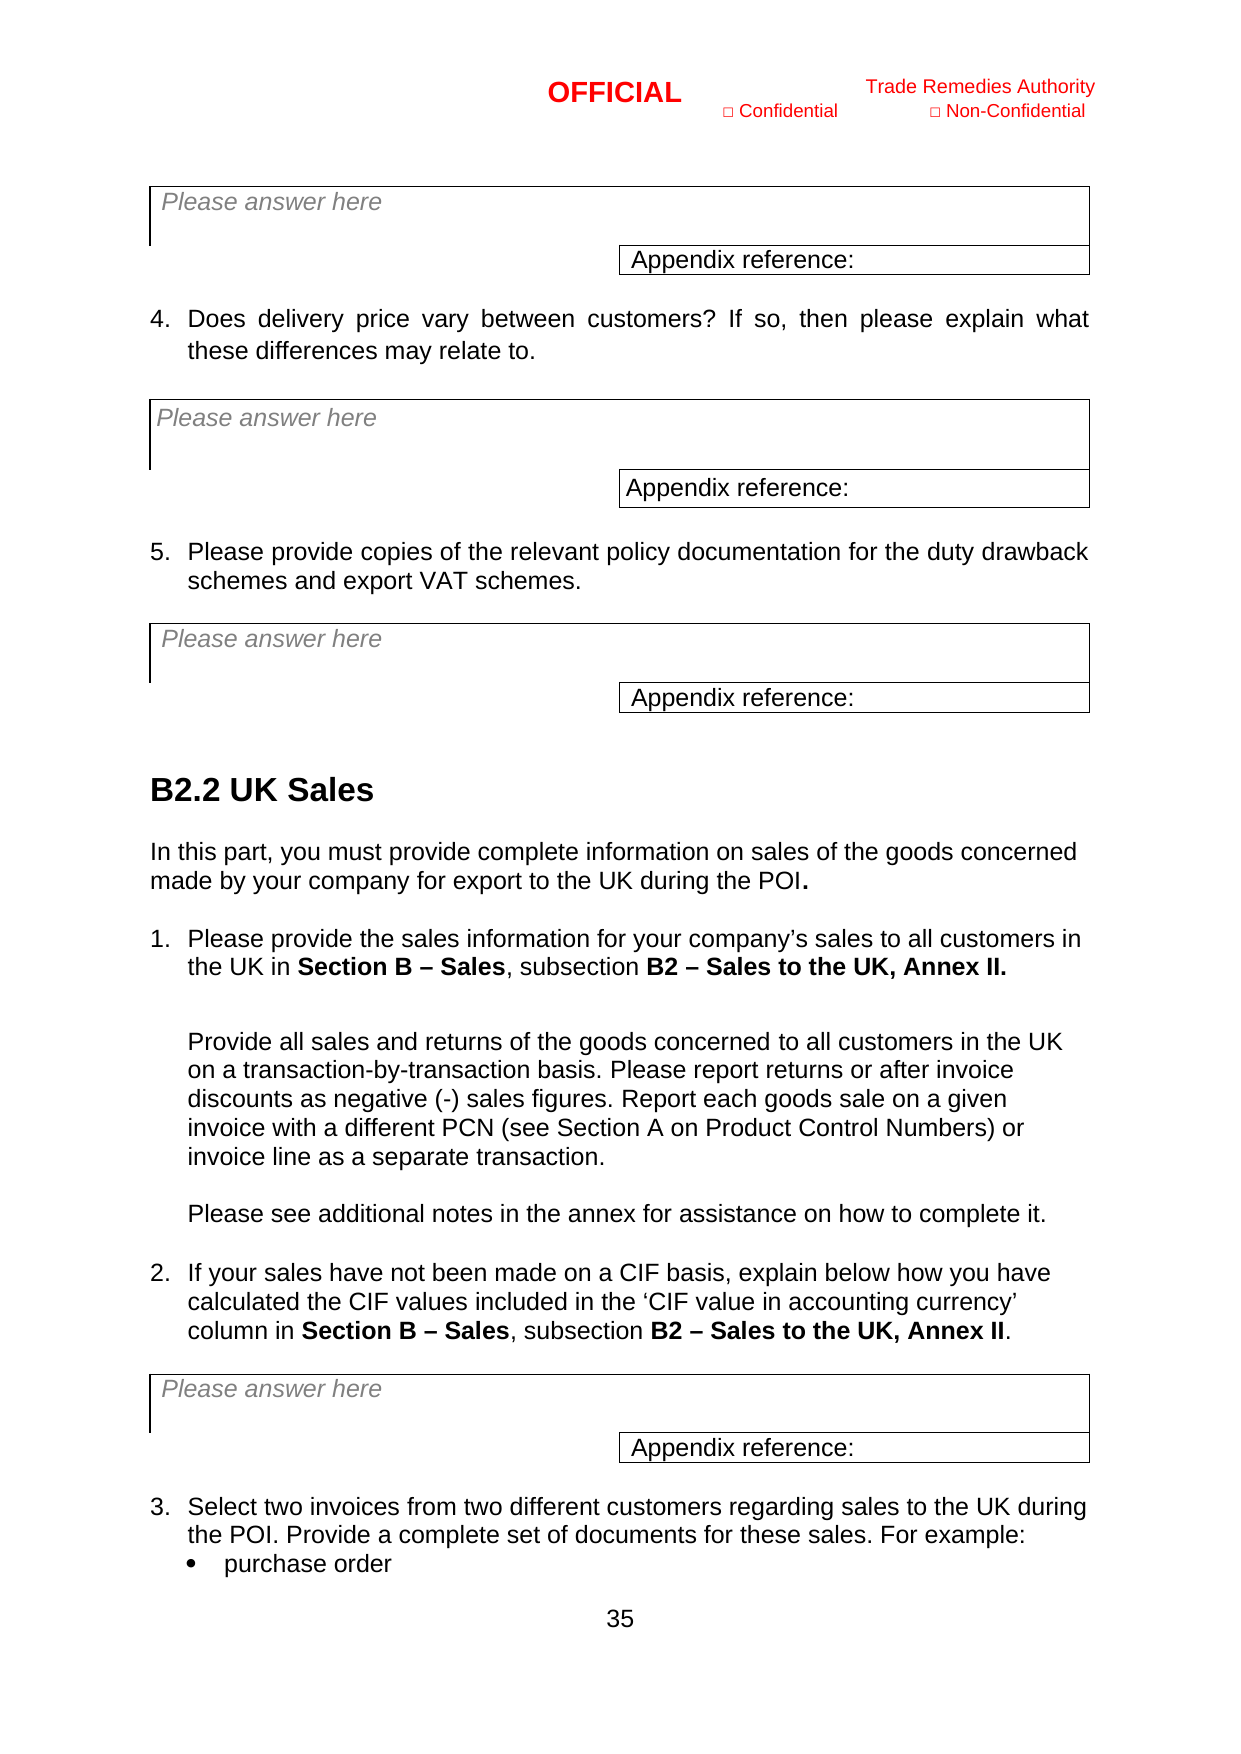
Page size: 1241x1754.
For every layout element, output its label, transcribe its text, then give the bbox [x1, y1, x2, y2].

table_header Please answer here [151, 187, 1089, 244]
list Please see additional notes in the annex for assistance on how to complete it. [187, 1199, 1090, 1228]
list Select two invoices from two different customers regarding sales to the UK during the POI. Provide a complete set of documents for these sales. For example: [150, 1492, 1090, 1549]
text Provide all sales and returns of the goods concerned to all customers in the UK on a transaction-by-transaction basis. Please report returns or after invoice discounts as negative (-) sales figures. Report each goods sale on a given invoice with a different PCN (see Section A on Product Control Numbers) or invoice line as a separate transaction. [187, 1026, 1090, 1170]
table_cell Appendix reference: [620, 246, 1089, 274]
table_header Please answer here [151, 1375, 1089, 1432]
table_cell [150, 246, 619, 274]
list purchase order [187, 1549, 1090, 1578]
text In this part, you must provide complete information on sales of the goods concerned made by your company for export to the UK during the POI. [150, 837, 1090, 895]
table_cell [150, 470, 619, 507]
list Please provide the sales information for your company’s sales to all customers in the UK in Section B – Sales, subsection B2 – Sales to the UK, Annex II. [150, 923, 1090, 981]
table_cell Appendix reference: [620, 470, 1089, 507]
subtitle B2.2 UK Sales [150, 770, 1090, 808]
table_header Please answer here [151, 624, 1089, 682]
list Does delivery price vary between customers? If so, then please explain what these differences may relate to. [150, 304, 1090, 364]
table_cell Appendix reference: [620, 1433, 1089, 1462]
table_cell Appendix reference: [620, 683, 1089, 712]
table_header Please answer here [151, 400, 1089, 469]
table_cell [150, 683, 619, 712]
list If your sales have not been made on a CIF basis, explain below how you have calculated the CIF values included in the ‘CIF value in accounting currency’ column in Section B – Sales, subsection B2 – Sales to the UK, Annex II. [150, 1258, 1090, 1345]
list Please provide copies of the relevant policy documentation for the duty drawback schemes and export VAT schemes. [150, 537, 1090, 594]
table_cell [150, 1433, 619, 1462]
